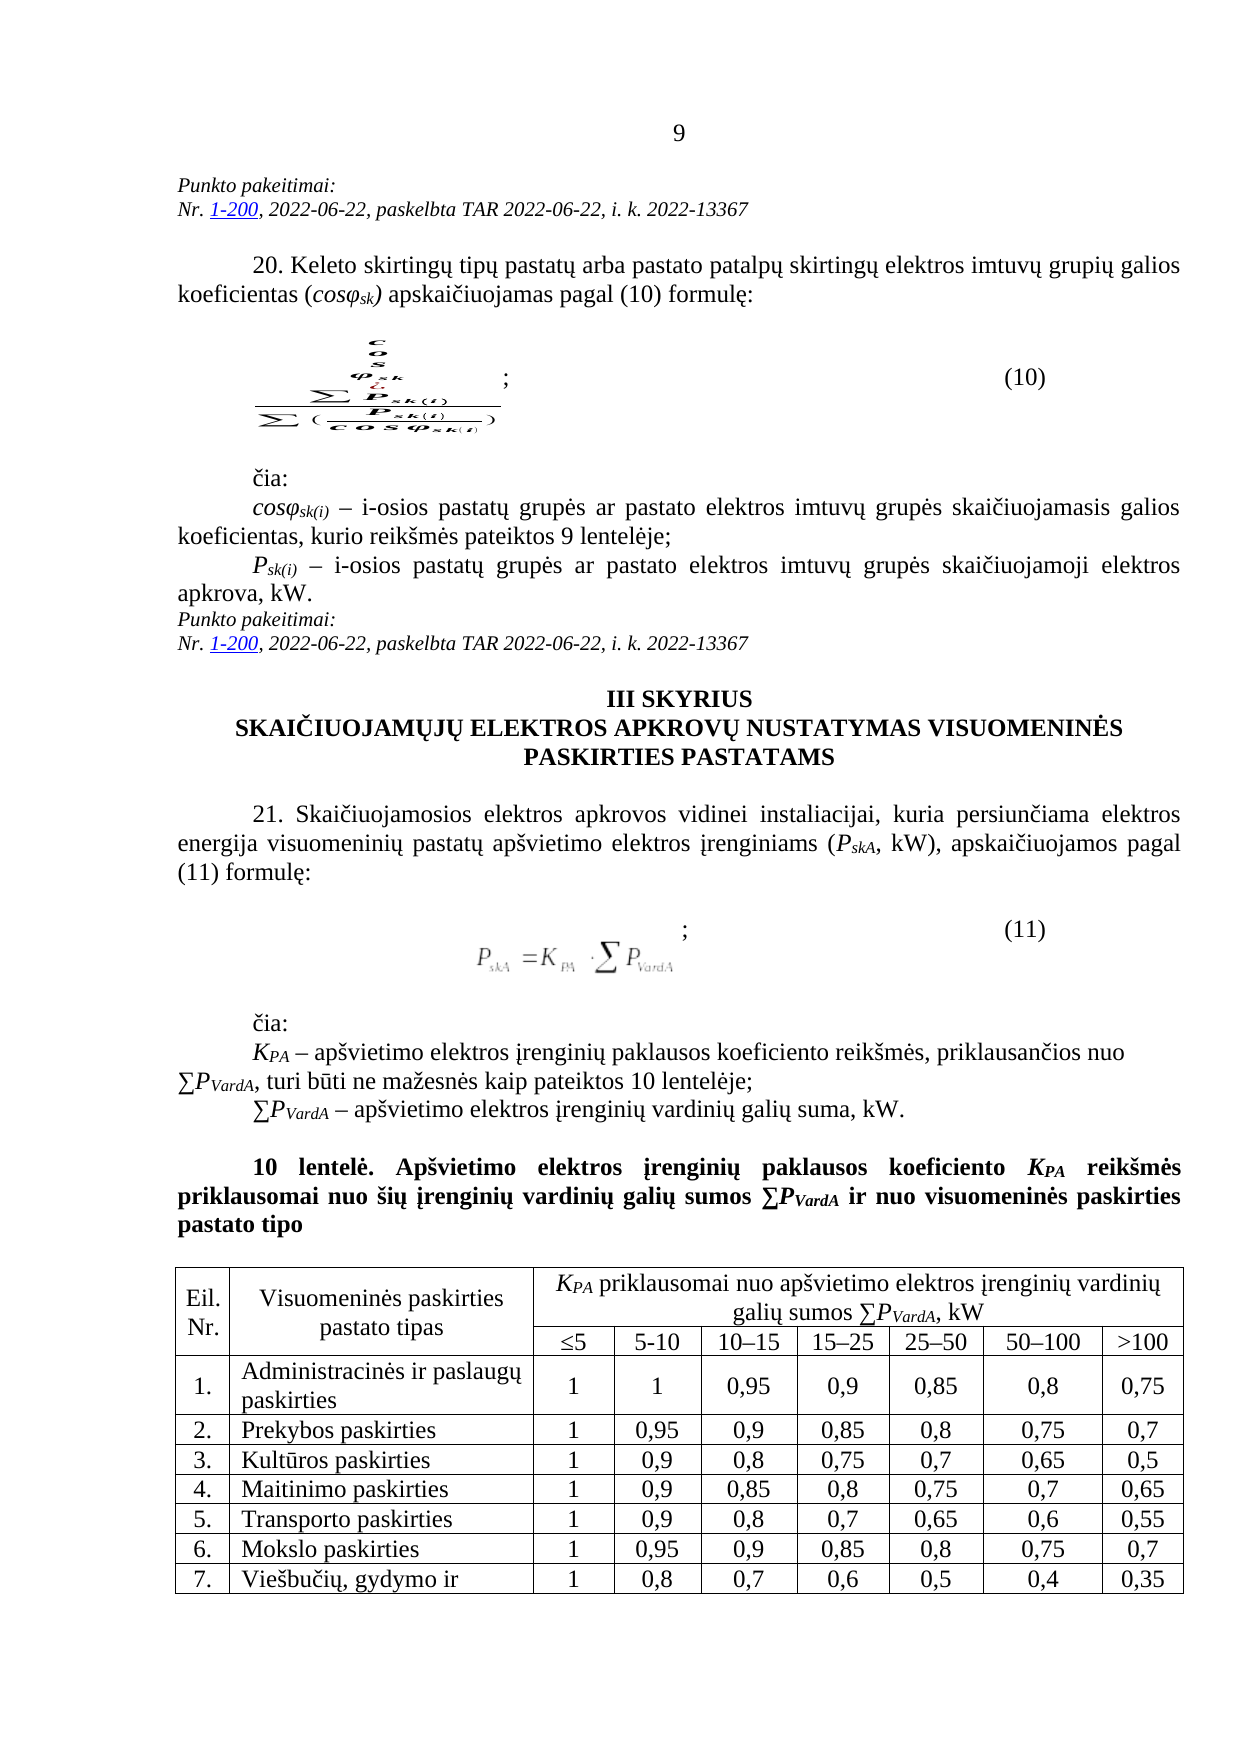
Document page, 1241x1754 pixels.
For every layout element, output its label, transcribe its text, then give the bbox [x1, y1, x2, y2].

table_cell 0,75 [984, 1415, 1102, 1444]
text Psk(i) – i-osios pastatų grupės ar pastato elektros imtuvų grupės skaičiuojamoji elektros apkrova, kW. [177, 550, 1181, 607]
table_cell 0,9 [615, 1475, 701, 1503]
text cosφsk(i) – i-osios pastatų grupės ar pastato elektros imtuvų grupės skaičiuojamasis galios koeficientas, kurio reikšmės pateiktos 9 lentelėje; [177, 492, 1181, 550]
table_cell 2. [176, 1415, 229, 1444]
table_cell Transporto paskirties [230, 1504, 533, 1533]
table_cell ≤5 [534, 1327, 614, 1355]
table_header KPA priklausomai nuo apšvietimo elektros įrenginių vardinių galių sumos ∑PVardA, kW [534, 1268, 1183, 1326]
text SKAIČIUOJAMŲJŲ ELEKTROS APKROVŲ NUSTATYMAS VISUOMENINĖS PASKIRTIES PASTATAMS [177, 713, 1181, 770]
table_cell 6. [176, 1534, 229, 1563]
table_cell 0,85 [702, 1475, 797, 1503]
table_cell 1. [176, 1356, 229, 1414]
table_cell 0,85 [798, 1534, 889, 1563]
table_cell 0,5 [1103, 1445, 1183, 1473]
table_cell 0,8 [798, 1475, 889, 1503]
table_cell 0,8 [984, 1356, 1102, 1414]
table_header Visuomeninės paskirties pastato tipas [230, 1268, 533, 1355]
table_cell 7. [176, 1564, 229, 1593]
text ; (10) [177, 336, 1181, 435]
table_cell 1 [534, 1504, 614, 1533]
table_cell 0,5 [890, 1564, 983, 1593]
table_cell 15–25 [798, 1327, 889, 1355]
table_cell 0,55 [1103, 1504, 1183, 1533]
table_cell 1 [534, 1415, 614, 1444]
table_cell 1 [534, 1564, 614, 1593]
table_cell 1 [534, 1534, 614, 1563]
text ; (11) [177, 914, 1181, 979]
text 21. Skaičiuojamosios elektros apkrovos vidinei instaliacijai, kuria persiunčiama elektros energija visuomeninių pastatų apšvietimo elektros įrenginiams (PskA, kW), apskaičiuojamos pagal (11) formulę: [177, 799, 1181, 885]
table_cell 0,85 [798, 1415, 889, 1444]
table_cell 0,65 [890, 1504, 983, 1533]
text 20. Keleto skirtingų tipų pastatų arba pastato patalpų skirtingų elektros imtuvų grupių galios koeficientas (cosφsk) apskaičiuojamas pagal (10) formulę: [177, 250, 1181, 308]
table_cell Administracinės ir paslaugų paskirties [230, 1356, 533, 1414]
text čia: [177, 463, 1181, 492]
text čia: [177, 1008, 1181, 1037]
text ∑PVardA – apšvietimo elektros įrenginių vardinių galių suma, kW. [177, 1094, 1181, 1123]
text III SKYRIUS [177, 684, 1181, 713]
table_cell 0,35 [1103, 1564, 1183, 1593]
table_cell 10–15 [702, 1327, 797, 1355]
table_cell 0,6 [984, 1504, 1102, 1533]
table_cell 0,85 [890, 1356, 983, 1414]
table_cell 0,9 [702, 1415, 797, 1444]
table_cell 0,95 [615, 1534, 701, 1563]
table_cell 3. [176, 1445, 229, 1473]
table_cell 0,65 [984, 1445, 1102, 1473]
table_cell Maitinimo paskirties [230, 1475, 533, 1503]
table_cell 5-10 [615, 1327, 701, 1355]
table_cell 0,8 [702, 1504, 797, 1533]
table_cell 0,95 [702, 1356, 797, 1414]
table_cell 0,9 [702, 1534, 797, 1563]
table_cell 1 [534, 1356, 614, 1414]
table_cell 0,8 [890, 1534, 983, 1563]
table_cell 0,95 [615, 1415, 701, 1444]
table_cell 0,75 [1103, 1356, 1183, 1414]
table_cell 0,75 [890, 1475, 983, 1503]
text 10 lentelė. Apšvietimo elektros įrenginių paklausos koeficiento KPA reikšmės priklausomai nuo šių įrenginių vardinių galių sumos ∑PVardA ir nuo visuomeninės paskirties pastato tipo [177, 1152, 1181, 1238]
table_cell 5. [176, 1504, 229, 1533]
text Punkto pakeitimai: [177, 607, 1181, 631]
table_cell 0,8 [615, 1564, 701, 1593]
table_cell Viešbučių, gydymo ir [230, 1564, 533, 1593]
table_cell 0,6 [798, 1564, 889, 1593]
table_cell 0,9 [615, 1504, 701, 1533]
table_cell Prekybos paskirties [230, 1415, 533, 1444]
table_cell 0,7 [984, 1475, 1102, 1503]
table_cell 0,75 [984, 1534, 1102, 1563]
table_cell Mokslo paskirties [230, 1534, 533, 1563]
table_cell 4. [176, 1475, 229, 1503]
table_cell 0,8 [702, 1445, 797, 1473]
table_cell 50–100 [984, 1327, 1102, 1355]
table_cell 0,7 [702, 1564, 797, 1593]
text KPA – apšvietimo elektros įrenginių paklausos koeficiento reikšmės, priklausančios nuo ∑PVardA, turi būti ne mažesnės kaip pateiktos 10 lentelėje; [177, 1037, 1181, 1094]
table_cell 0,65 [1103, 1475, 1183, 1503]
table_cell 0,9 [615, 1445, 701, 1473]
table_header Eil. Nr. [176, 1268, 229, 1355]
table_cell 0,7 [1103, 1415, 1183, 1444]
table_cell 0,9 [798, 1356, 889, 1414]
text Nr. 1-200, 2022-06-22, paskelbta TAR 2022-06-22, i. k. 2022-13367 [177, 197, 1181, 221]
table_cell 1 [534, 1445, 614, 1473]
text Punkto pakeitimai: [177, 173, 1181, 197]
table_cell 1 [534, 1475, 614, 1503]
table_cell 0,4 [984, 1564, 1102, 1593]
table_cell 0,8 [890, 1415, 983, 1444]
table_cell 0,75 [798, 1445, 889, 1473]
table_cell 0,7 [1103, 1534, 1183, 1563]
table_cell 1 [615, 1356, 701, 1414]
table_cell 0,7 [798, 1504, 889, 1533]
text Nr. 1-200, 2022-06-22, paskelbta TAR 2022-06-22, i. k. 2022-13367 [177, 631, 1181, 655]
table_cell 25–50 [890, 1327, 983, 1355]
table_cell Kultūros paskirties [230, 1445, 533, 1473]
table_cell 0,7 [890, 1445, 983, 1473]
table_cell >100 [1103, 1327, 1183, 1355]
